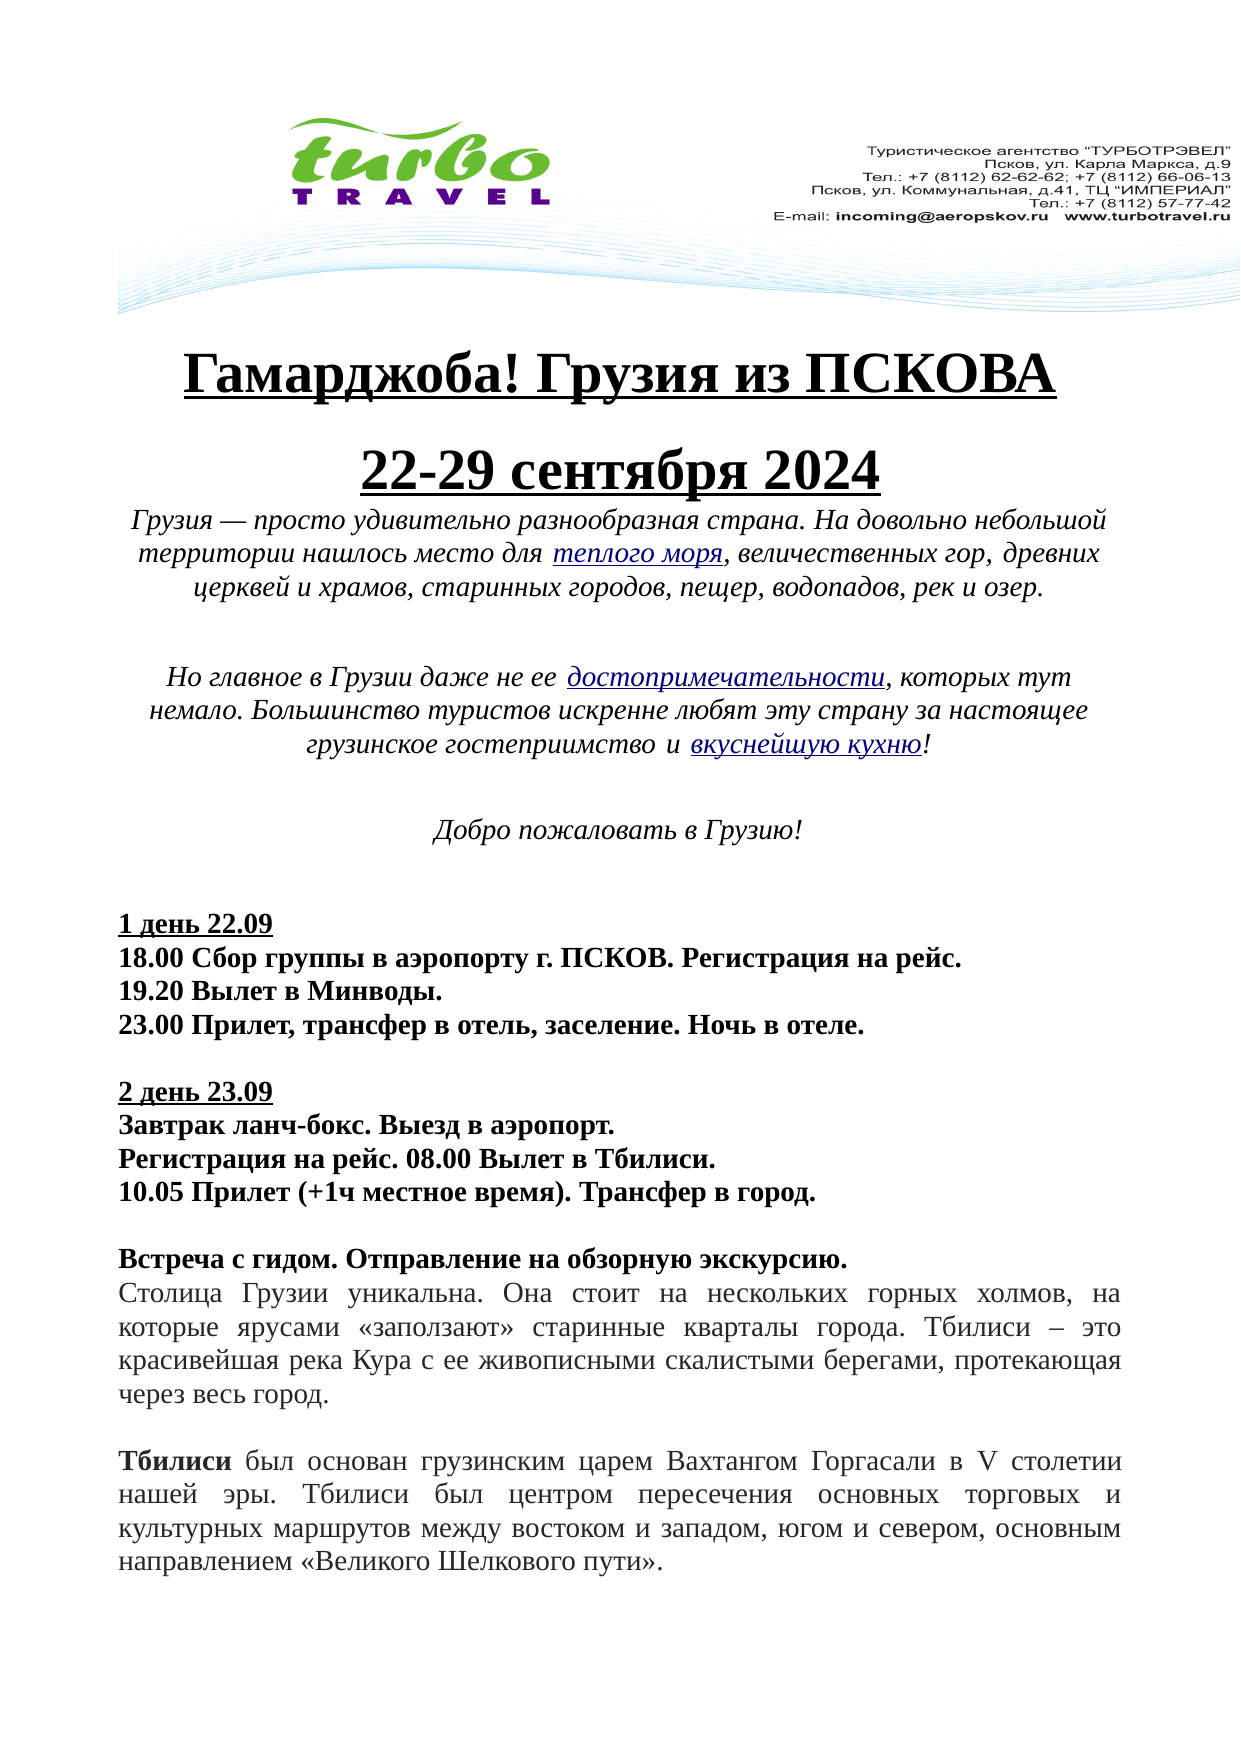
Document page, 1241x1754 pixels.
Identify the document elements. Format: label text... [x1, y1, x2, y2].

text Столица Грузии уникальна. Она стоит на нескольких горных холмов, на которые ярусами «заползают» старинные кварталы города. Тбилиси – это красивейшая река Кура с ее живописными скалистыми берегами, протекающая через весь город. [118, 1275, 1122, 1409]
text 22-29 сентября 2024 [118, 435, 1122, 502]
subtitle Гамарджоба! Грузия из ПСКОВА [118, 338, 1122, 406]
text Грузия — просто удивительно разнообразная страна. На довольно небольшой территории нашлось место для теплого моря, величественных гор, древних церквей и храмов, старинных городов, пещер, водопадов, рек и озер. [118, 502, 1122, 603]
text Встреча с гидом. Отправление на обзорную экскурсию. [118, 1208, 1122, 1275]
text [118, 1577, 1122, 1611]
text Но главное в Грузии даже не ее достопримечательности, которых тут немало. Большинство туристов искренне любят эту страну за настоящее грузинское гостеприимство и вкуснейшую кухню! [145, 659, 1096, 759]
text 18.00 Сбор группы в аэропорту г. ПСКОВ. Регистрация на рейс. 19.20 Вылет в Минводы. 23.00 Прилет, трансфер в отель, заселение. Ночь в отеле. 2 день 23.09 Завтрак ланч-бокс. Выезд в аэропорт. [118, 940, 1122, 1141]
text 1 день 22.09 [118, 906, 1122, 940]
text Регистрация на рейс. 08.00 Вылет в Тбилиси. [118, 1141, 1122, 1174]
text Тбилиси был основан грузинским царем Вахтангом Горгасали в V столетии нашей эры. Тбилиси был центром пересечения основных торговых и культурных маршрутов между востоком и западом, югом и севером, основным направлением «Великого Шелкового пути». [118, 1443, 1122, 1577]
text 10.05 Прилет (+1ч местное время). Трансфер в город. [118, 1174, 1122, 1208]
text Добро пожаловать в Грузию! [145, 812, 1096, 846]
